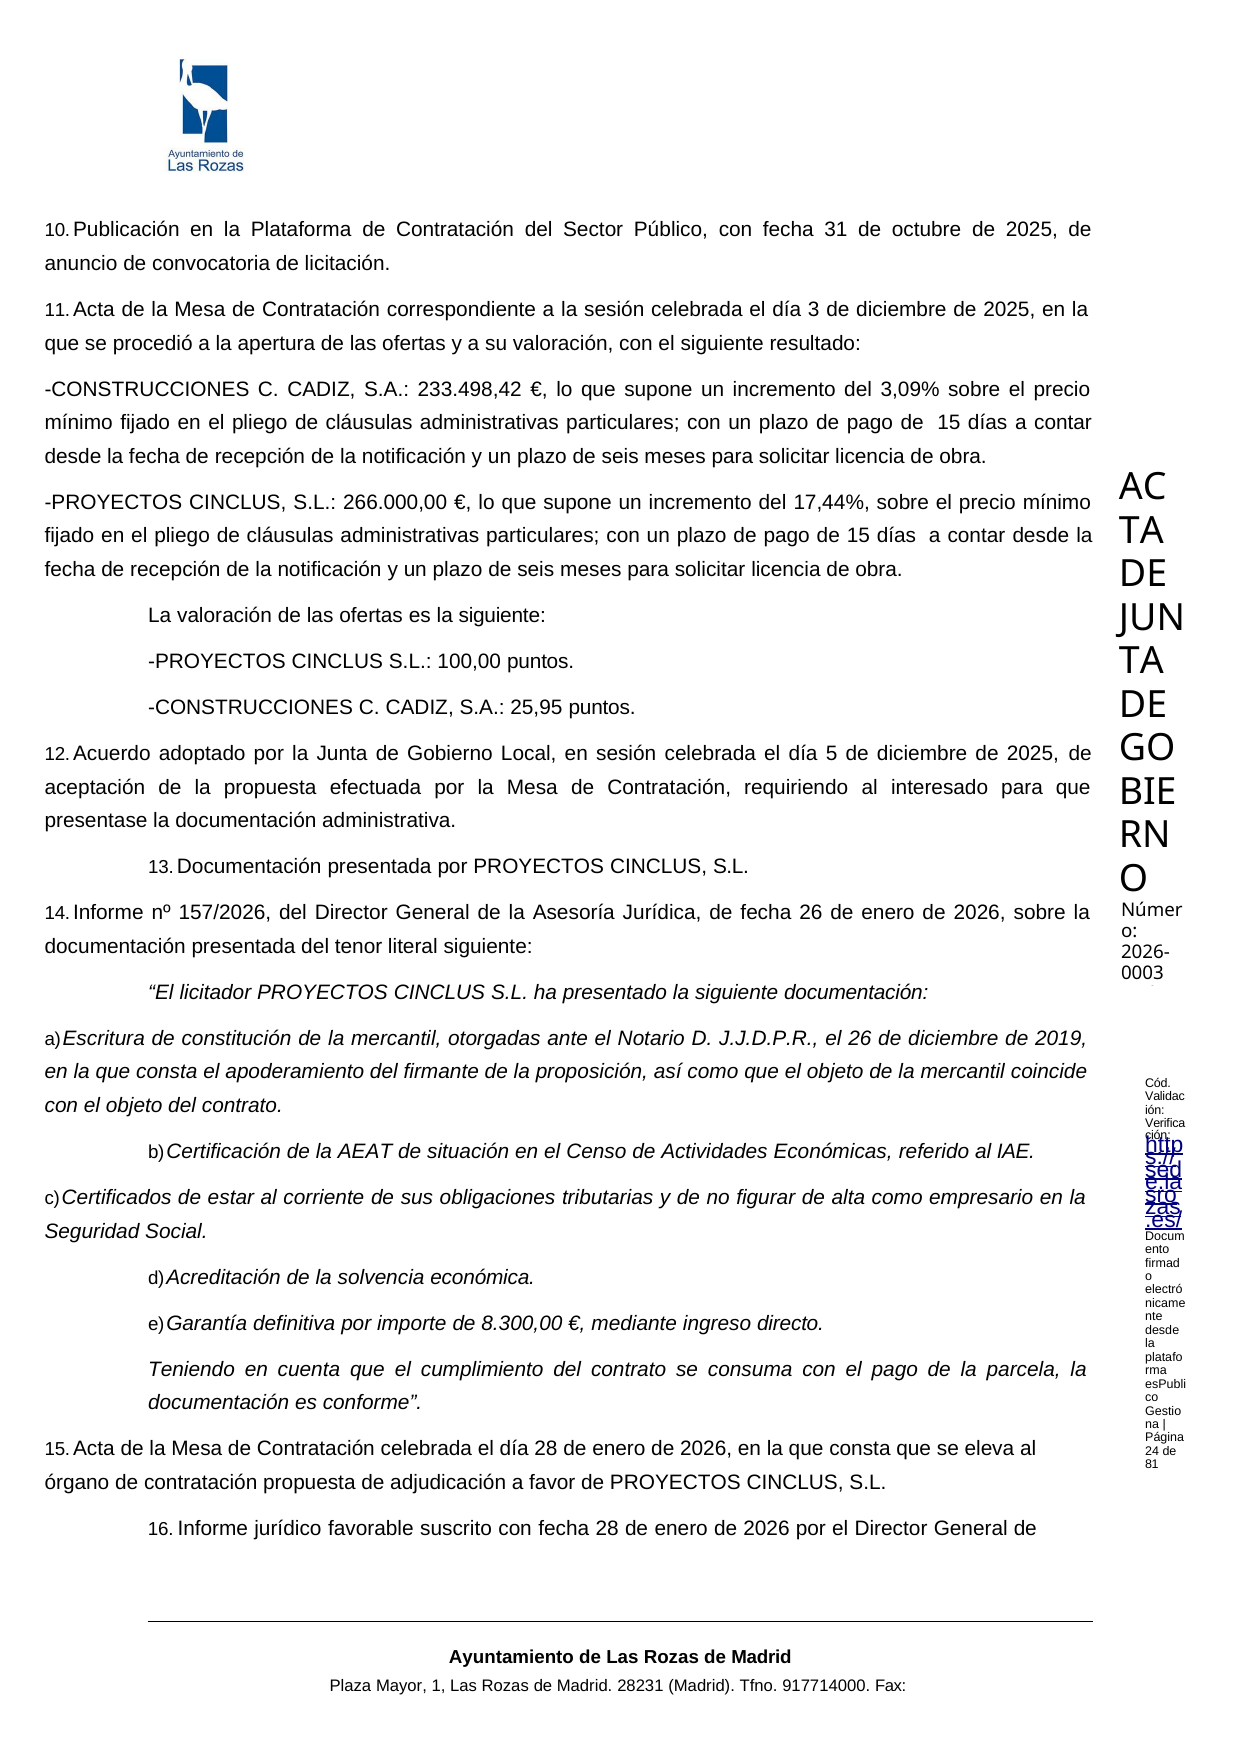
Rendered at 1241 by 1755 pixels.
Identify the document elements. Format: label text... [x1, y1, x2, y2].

text -PROYECTOS CINCLUS, S.L.: 266.000,00 €, lo que supone un incremento del 17,44%, sobre el precio mínimo fijado en el pliego de cláusulas administrativas particulares; con un plazo de pago de 15 días a contar desde la fecha de recepción de la notificación y un plazo de seis meses para solicitar licencia de obra. [44, 489, 1092, 581]
list Cód. Validación: [1145, 1077, 1186, 1117]
list Escritura de constitución de la mercantil, otorgadas ante el Notario D. J.J.D.P.R., el 26 de diciembre de 2019, en la que consta el apoderamiento del firmante de la proposición, así como que el objeto de la mercantil coincide con el objeto del contrato. [44, 1026, 1091, 1117]
text -CONSTRUCCIONES C. CADIZ, S.A.: 25,95 puntos. [148, 695, 1108, 719]
list Garantía definitiva por importe de 8.300,00 €, mediante ingreso directo. [148, 1311, 1108, 1334]
list Publicación en la Plataforma de Contratación del Sector Público, con fecha 31 de octubre de 2025, de anuncio de convocatoria de licitación. [44, 217, 1091, 275]
list Certificados de estar al corriente de sus obligaciones tributarias y de no figurar de alta como empresario en la Seguridad Social. [44, 1185, 1091, 1242]
list ACTA DE JUNTA DE GOBIERNO [1119, 465, 1185, 900]
list Acta de la Mesa de Contratación correspondiente a la sesión celebrada el día 3 de diciembre de 2025, en la que se procedió a la apertura de las ofertas y a su valoración, con el siguiente resultado: [44, 297, 1091, 354]
text “El licitador PROYECTOS CINCLUS S.L. ha presentado la siguiente documentación: [148, 980, 1108, 1004]
list Publicación en la Plataforma de Contratación del Sector Público, con fecha 31 de octubre de 2025, de anuncio de convocatoria de licitación. [1143, 1075, 1186, 1612]
text Teniendo en cuenta que el cumplimiento del contrato se consuma con el pago de la parcela, la documentación es conforme”. [148, 1357, 1108, 1414]
list Número: 2026-0003 Fecha: 09/02/2026 [1121, 900, 1185, 985]
text -CONSTRUCCIONES C. CADIZ, S.A.: 233.498,42 €, lo que supone un incremento del 3,09% sobre el precio mínimo fijado en el pliego de cláusulas administrativas particulares; con un plazo de pago de 15 días a contar desde la fecha de recepción de la notificación y un plazo de seis meses para solicitar licencia de obra. [44, 376, 1092, 467]
list Acreditación de la solvencia económica. [148, 1264, 1108, 1288]
list Publicación en la Plataforma de Contratación del Sector Público, con fecha 31 de octubre de 2025, de anuncio de convocatoria de licitación. [1117, 462, 1185, 634]
list Certificación de la AEAT de situación en el Censo de Actividades Económicas, referido al IAE. [148, 1139, 1108, 1163]
text -PROYECTOS CINCLUS S.L.: 100,00 puntos. [148, 649, 1108, 673]
list Acta de la Mesa de Contratación celebrada el día 28 de enero de 2026, en la que consta que se eleva al órgano de contratación propuesta de adjudicación a favor de PROYECTOS CINCLUS, S.L. [44, 1436, 1091, 1494]
list Informe nº 157/2026, del Director General de la Asesoría Jurídica, de fecha 26 de enero de 2026, sobre la documentación presentada del tenor literal siguiente: [44, 900, 1092, 958]
list Documento firmado electrónicamente desde la plataforma esPublico Gestiona | Página 24 de 81 [1145, 1229, 1186, 1471]
list Verificación: https://sede.lasrozas.es/ [1145, 1117, 1186, 1229]
list Acuerdo adoptado por la Junta de Gobierno Local, en sesión celebrada el día 5 de diciembre de 2025, de aceptación de la propuesta efectuada por la Mesa de Contratación, requiriendo al interesado para que presentase la documentación administrativa. [44, 741, 1091, 832]
text La valoración de las ofertas es la siguiente: [148, 603, 1108, 627]
list Documentación presentada por PROYECTOS CINCLUS, S.L. [148, 854, 1108, 878]
list Informe jurídico favorable suscrito con fecha 28 de enero de 2026 por el Director General de [148, 1516, 1108, 1540]
